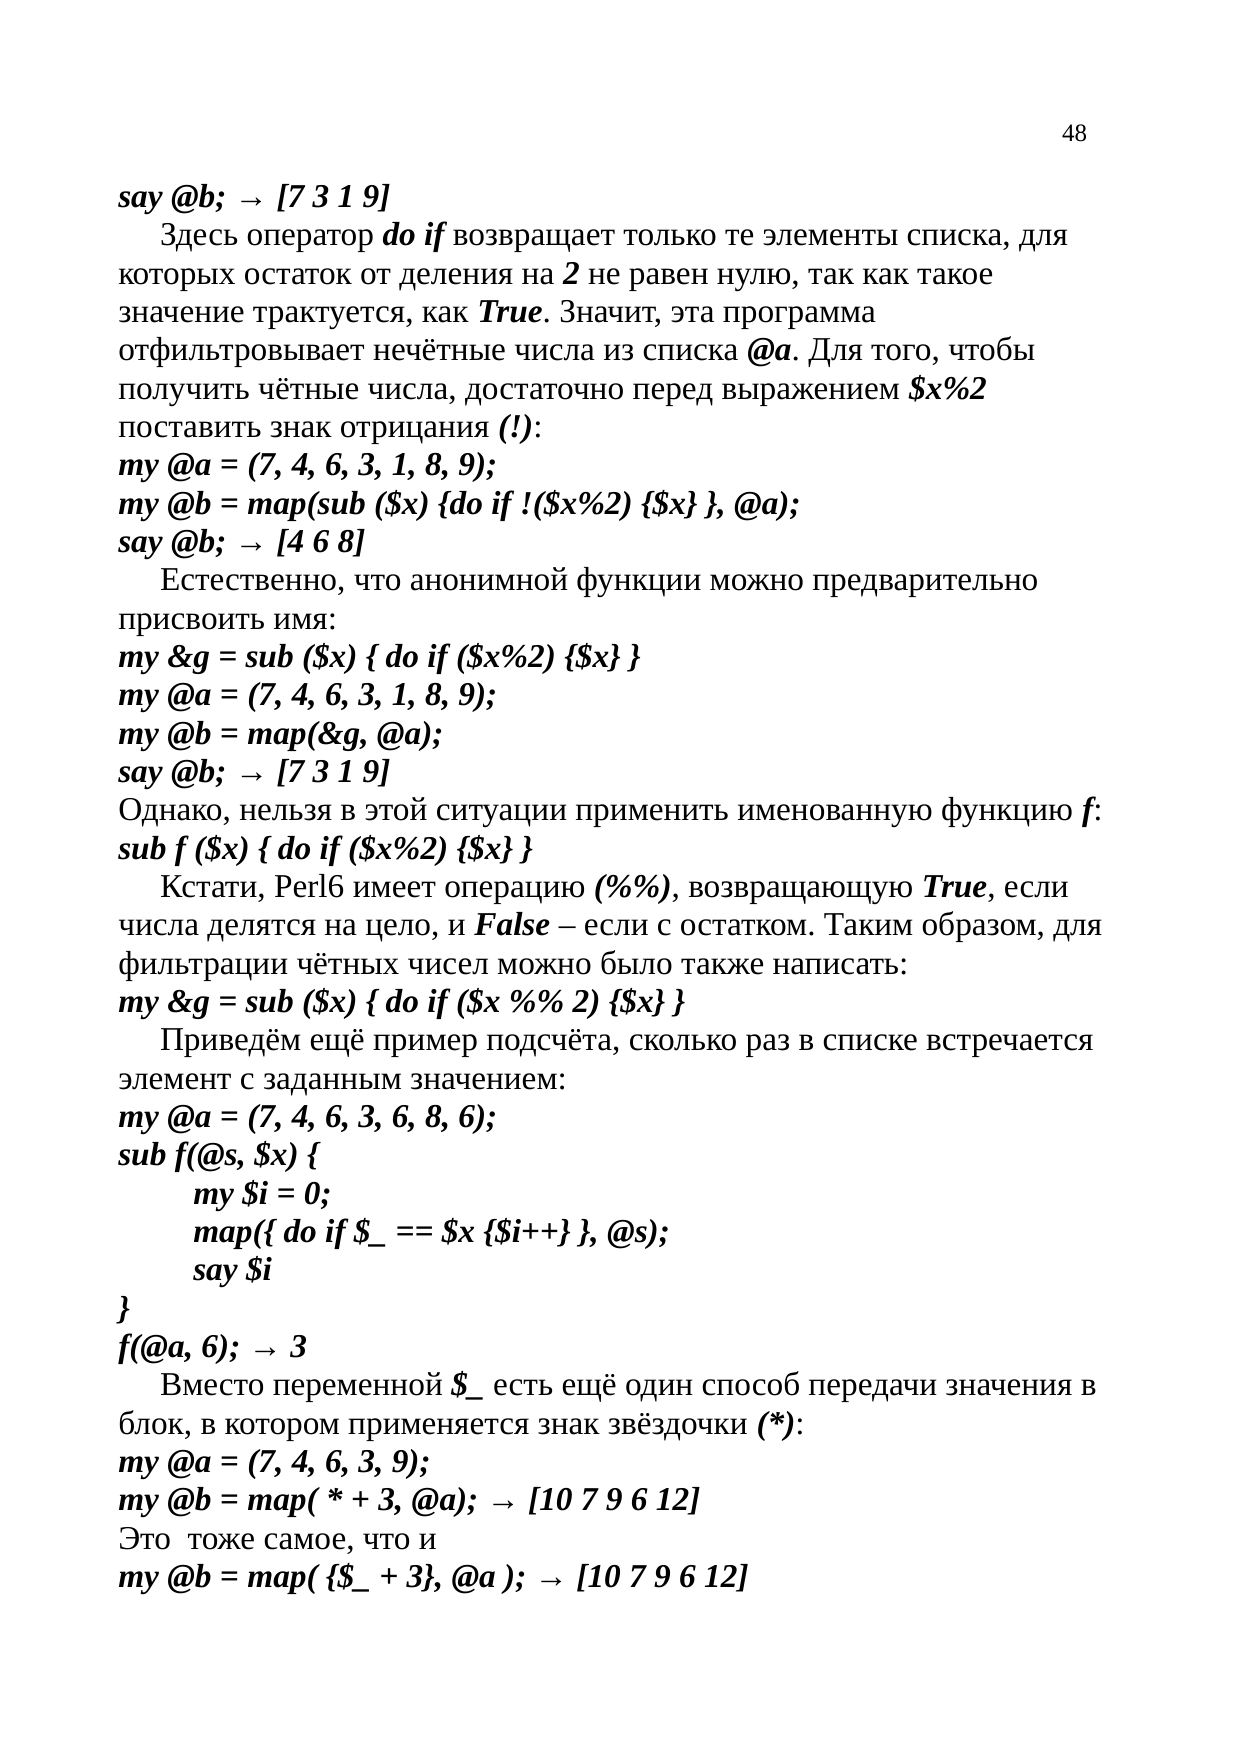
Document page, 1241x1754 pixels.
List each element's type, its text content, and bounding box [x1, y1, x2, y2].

text f(@a, 6); → 3 [118, 1326, 1122, 1365]
text my @a = (7, 4, 6, 3, 1, 8, 9); [118, 445, 1122, 483]
text } [118, 1288, 1122, 1326]
text map({ do if $_ == $x {$i++} }, @s); [118, 1211, 1122, 1250]
text my @b = map(sub ($x) {do if !($x%2) {$x} }, @a); [118, 483, 1122, 521]
text my @b = map(&g, @a); [118, 713, 1122, 751]
text say @b; → [4 6 8] [118, 521, 1122, 560]
text Приведём ещё пример подсчёта, сколько раз в списке встречается элемент с заданным значением: [118, 1020, 1122, 1096]
text say $i [118, 1250, 1122, 1288]
text sub f ($x) { do if ($x%2) {$x} } [118, 828, 1122, 866]
text my @a = (7, 4, 6, 3, 9); [118, 1441, 1122, 1480]
text my @b = map( * + 3, @a); → [10 7 9 6 12] [118, 1480, 1122, 1518]
text my $i = 0; [118, 1173, 1122, 1211]
text Вместо переменной $_ есть ещё один способ передачи значения в блок, в котором применяется знак звёздочки (*): [118, 1365, 1122, 1441]
text Кстати, Perl6 имеет операцию (%%), возвращающую True, если числа делятся на цело, и False – если с остатком. Таким образом, для фильтрации чётных чисел можно было также написать: [118, 866, 1122, 981]
text sub f(@s, $x) { [118, 1135, 1122, 1173]
text my @a = (7, 4, 6, 3, 6, 8, 6); [118, 1096, 1122, 1135]
text Естественно, что анонимной функции можно предварительно присвоить имя: [118, 560, 1122, 636]
text my &g = sub ($x) { do if ($x%2) {$x} } [118, 636, 1122, 675]
text say @b; → [7 3 1 9] [118, 751, 1122, 790]
text say @b; → [7 3 1 9] [118, 176, 1122, 215]
text my @b = map( {$_ + 3}, @a ); → [10 7 9 6 12] [118, 1556, 1122, 1595]
text Это тоже самое, что и [118, 1518, 1122, 1556]
text Однако, нельзя в этой ситуации применить именованную функцию f: [118, 790, 1122, 828]
text my &g = sub ($x) { do if ($x %% 2) {$x} } [118, 981, 1122, 1020]
text Здесь оператор do if возвращает только те элементы списка, для которых остаток от деления на 2 не равен нулю, так как такое значение трактуется, как True. Значит, эта программа отфильтровывает нечётные числа из списка @a. Для того, чтобы получить чётные числа, достаточно перед выражением $x%2 поставить знак отрицания (!): [118, 215, 1122, 445]
text my @a = (7, 4, 6, 3, 1, 8, 9); [118, 675, 1122, 713]
